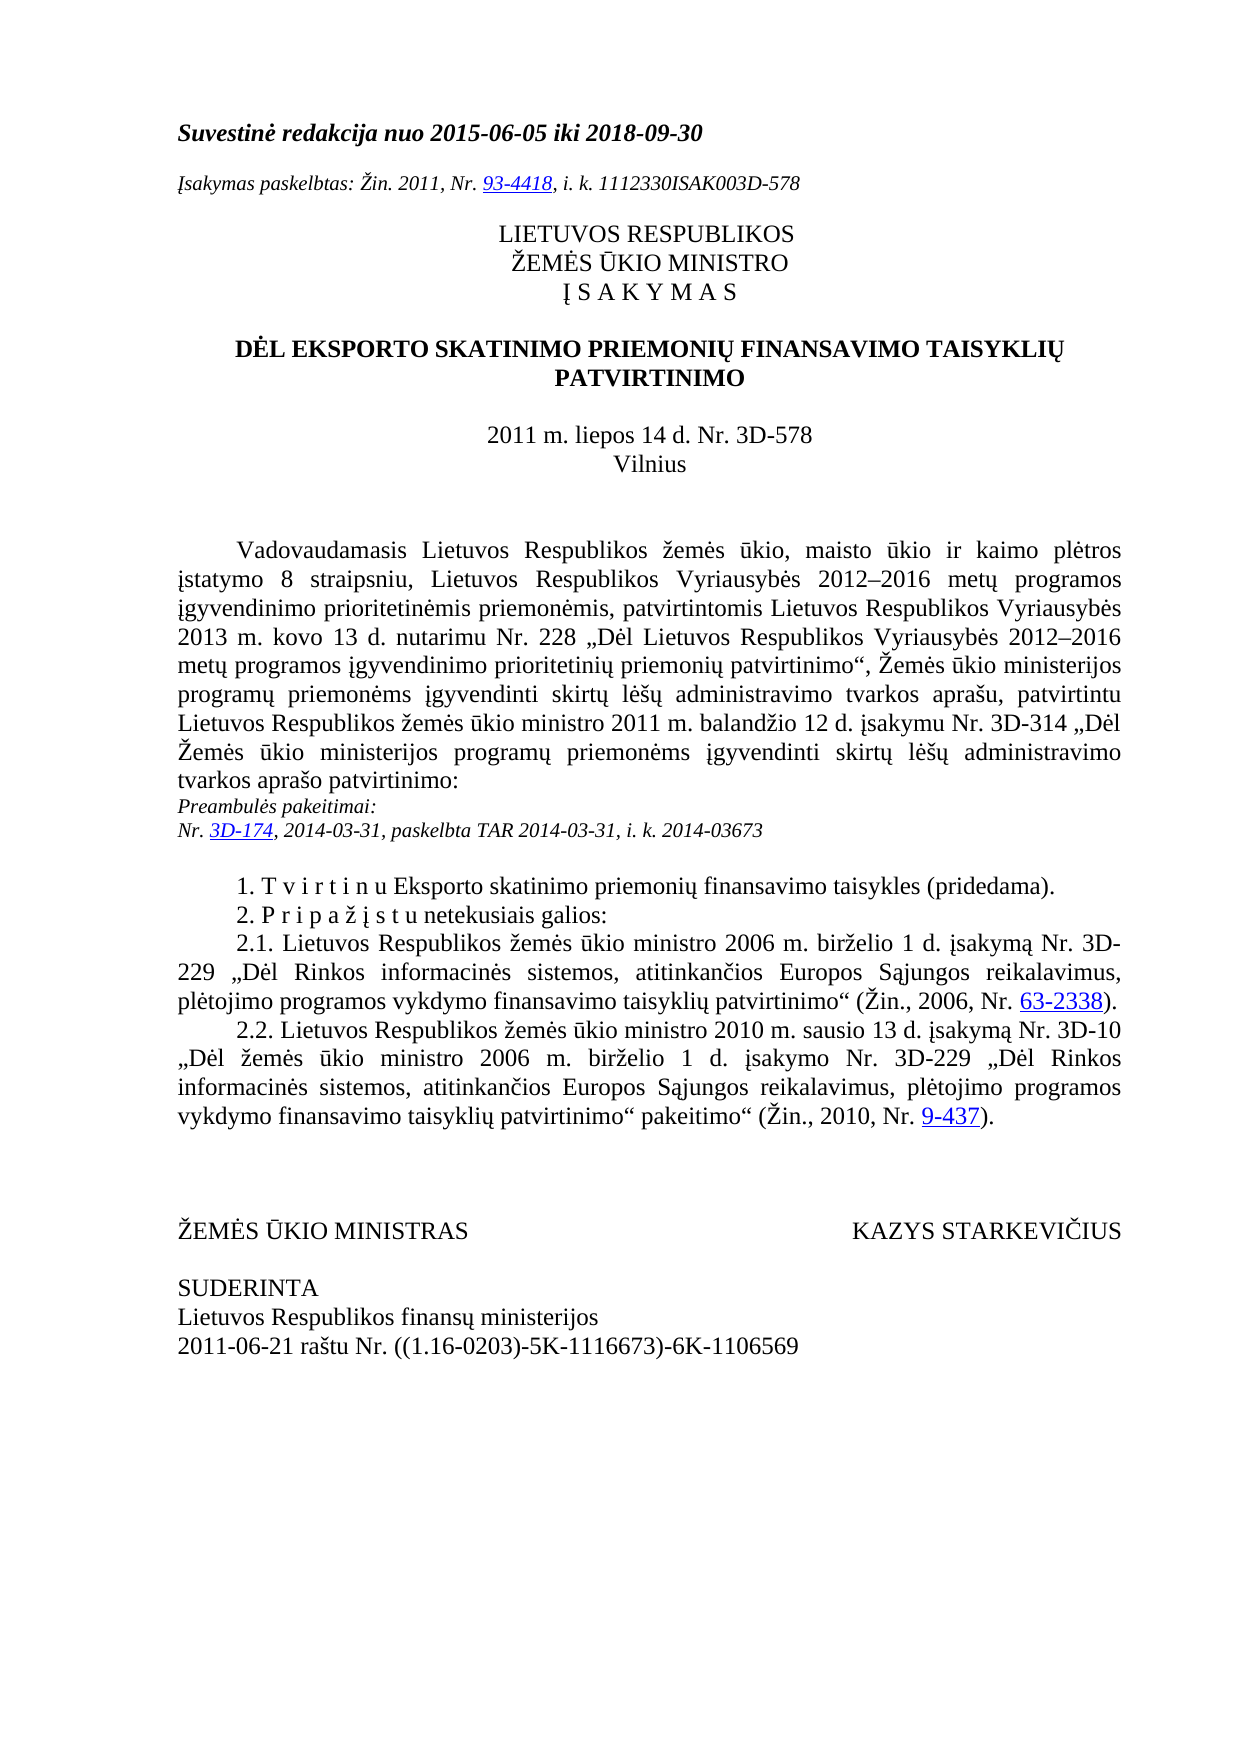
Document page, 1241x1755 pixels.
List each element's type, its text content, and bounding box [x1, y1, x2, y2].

text Suvestinė redakcija nuo 2015-06-05 iki 2018-09-30 [177, 118, 1122, 147]
text 2.2. Lietuvos Respublikos žemės ūkio ministro 2010 m. sausio 13 d. įsakymą Nr. 3D-10 „Dėl žemės ūkio ministro 2006 m. birželio 1 d. įsakymo Nr. 3D-229 „Dėl Rinkos informacinės sistemos, atitinkančios Europos Sąjungos reikalavimus, plėtojimo programos vykdymo finansavimo taisyklių patvirtinimo“ pakeitimo“ (Žin., 2010, Nr. 9-437). [177, 1015, 1122, 1130]
text Žemės ūkio ministras Kazys Starkevičius [177, 1216, 1122, 1245]
text 1. T v i r t i n u Eksporto skatinimo priemonių finansavimo taisykles (pridedama). [177, 871, 1122, 900]
text LIETUVOS RESPUBLIKOS [177, 219, 1122, 248]
text 2011-06-21 raštu Nr. ((1.16-0203)-5K-1116673)-6K-1106569 [177, 1331, 1122, 1360]
text 2.1. Lietuvos Respublikos žemės ūkio ministro 2006 m. birželio 1 d. įsakymą Nr. 3D-229 „Dėl Rinkos informacinės sistemos, atitinkančios Europos Sąjungos reikalavimus, plėtojimo programos vykdymo finansavimo taisyklių patvirtinimo“ (Žin., 2006, Nr. 63-2338). [177, 928, 1122, 1015]
text Preambulės pakeitimai: [177, 794, 1122, 818]
text 2011 m. liepos 14 d. Nr. 3D-578 [177, 420, 1122, 449]
text Įsakymas paskelbtas: Žin. 2011, Nr. 93-4418, i. k. 1112330ISAK003D-578 [177, 171, 1122, 195]
text DĖL EKSPORTO SKATINIMO PRIEMONIŲ FINANSAVIMO TAISYKLIŲ PATVIRTINIMO [177, 334, 1122, 392]
text SUDERINTA [177, 1273, 1122, 1302]
text Į S A K Y M A S [177, 277, 1122, 305]
text Vilnius [177, 449, 1122, 478]
text Lietuvos Respublikos finansų ministerijos [177, 1302, 1122, 1331]
text 2. P r i p a ž į s t u netekusiais galios: [177, 900, 1122, 928]
text Nr. 3D-174, 2014-03-31, paskelbta TAR 2014-03-31, i. k. 2014-03673 [177, 818, 1122, 842]
text Vadovaudamasis Lietuvos Respublikos žemės ūkio, maisto ūkio ir kaimo plėtros įstatymo 8 straipsniu, Lietuvos Respublikos Vyriausybės 2012–2016 metų programos įgyvendinimo prioritetinėmis priemonėmis, patvirtintomis Lietuvos Respublikos Vyriausybės 2013 m. kovo 13 d. nutarimu Nr. 228 „Dėl Lietuvos Respublikos Vyriausybės 2012–2016 metų programos įgyvendinimo prioritetinių priemonių patvirtinimo“, Žemės ūkio ministerijos programų priemonėms įgyvendinti skirtų lėšų administravimo tvarkos aprašu, patvirtintu Lietuvos Respublikos žemės ūkio ministro 2011 m. balandžio 12 d. įsakymu Nr. 3D-314 „Dėl Žemės ūkio ministerijos programų priemonėms įgyvendinti skirtų lėšų administravimo tvarkos aprašo patvirtinimo: [177, 535, 1122, 794]
text ŽEMĖS ŪKIO MINISTRO [177, 248, 1122, 277]
